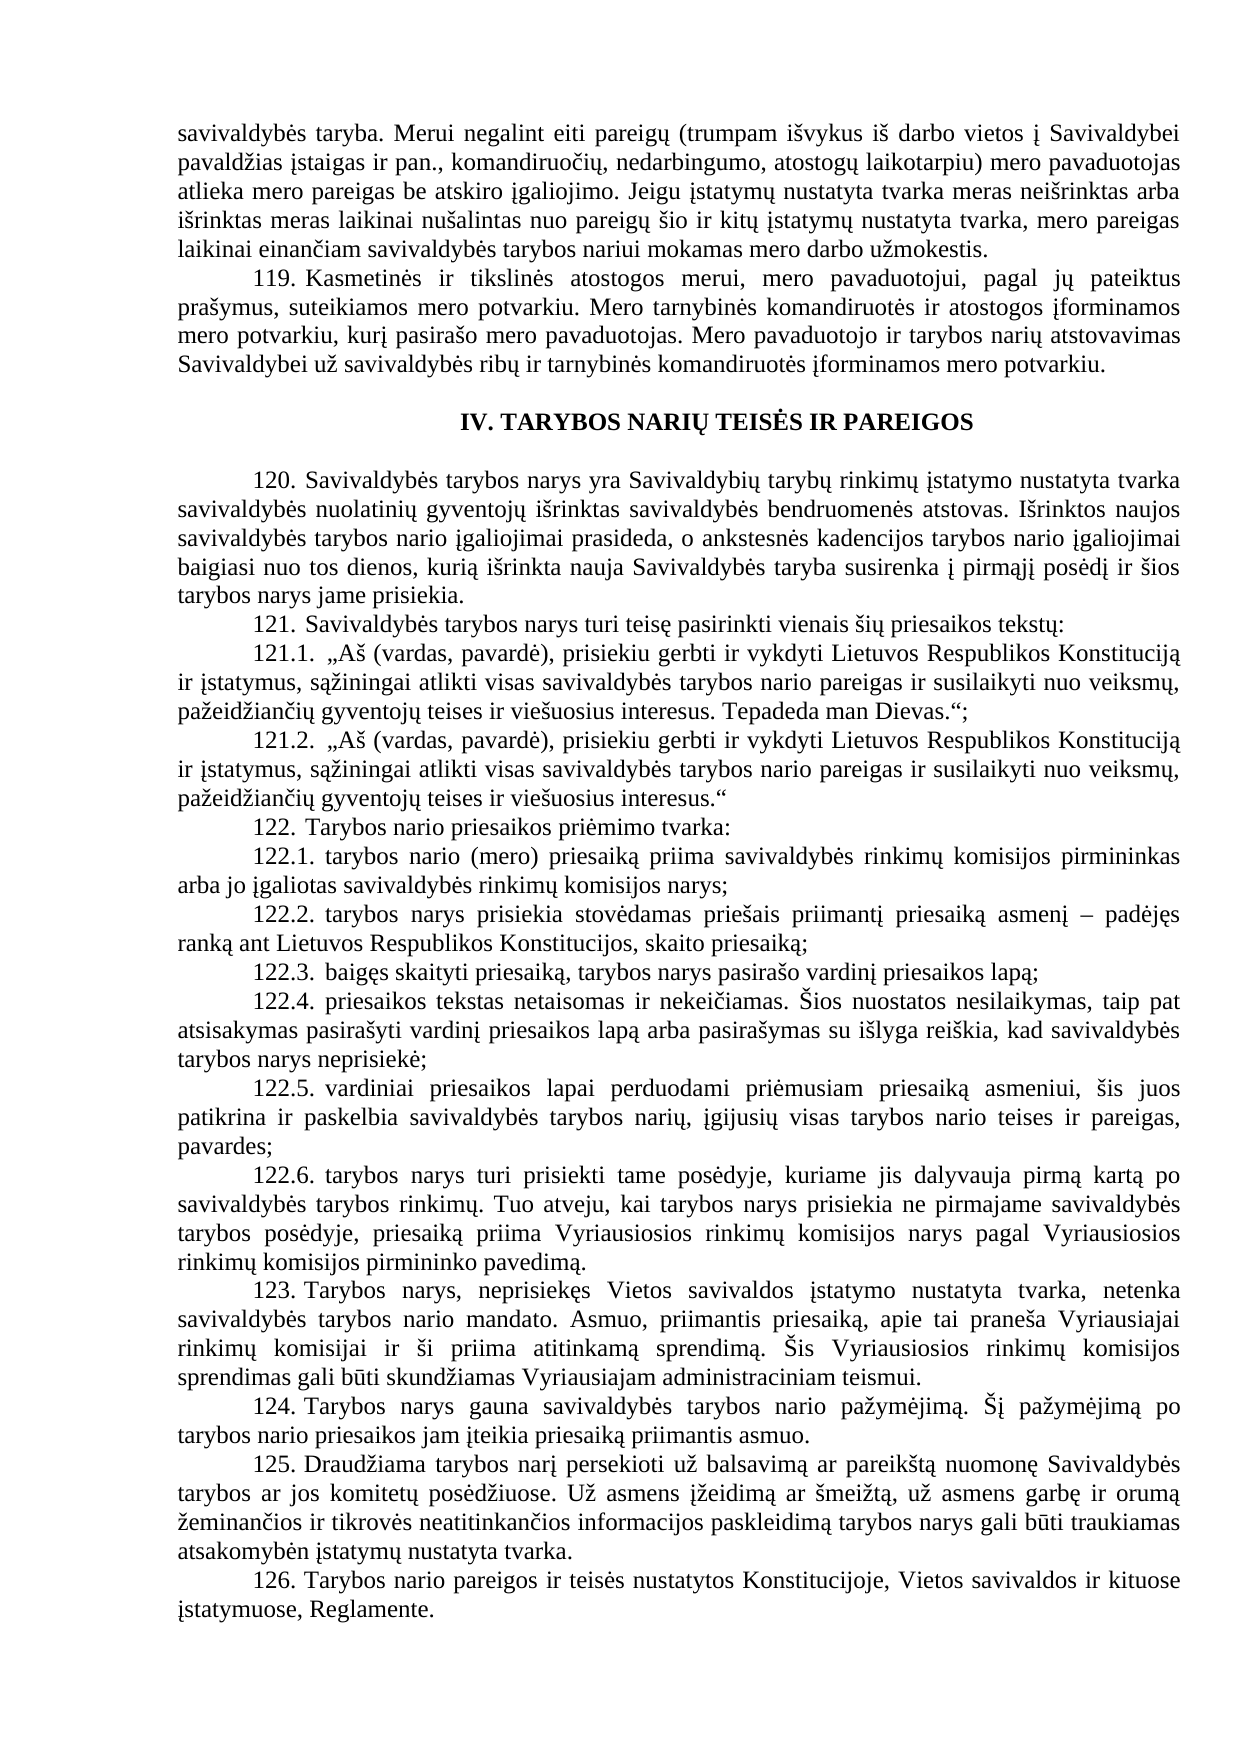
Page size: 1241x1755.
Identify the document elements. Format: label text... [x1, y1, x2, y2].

text 124. Tarybos narys gauna savivaldybės tarybos nario pažymėjimą. Šį pažymėjimą po tarybos nario priesaikos jam įteikia priesaiką priimantis asmuo. [177, 1392, 1181, 1449]
text 122. Tarybos nario priesaikos priėmimo tvarka: [177, 812, 1181, 841]
text 121.2. „Aš (vardas, pavardė), prisiekiu gerbti ir vykdyti Lietuvos Respublikos Konstituciją ir įstatymus, sąžiningai atlikti visas savivaldybės tarybos nario pareigas ir susilaikyti nuo veiksmų, pažeidžiančių gyventojų teises ir viešuosius interesus.“ [177, 726, 1181, 812]
text 122.3. baigęs skaityti priesaiką, tarybos narys pasirašo vardinį priesaikos lapą; [177, 957, 1181, 986]
text 125. Draudžiama tarybos narį persekioti už balsavimą ar pareikštą nuomonę Savivaldybės tarybos ar jos komitetų posėdžiuose. Už asmens įžeidimą ar šmeižtą, už asmens garbę ir orumą žeminančios ir tikrovės neatitinkančios informacijos paskleidimą tarybos narys gali būti traukiamas atsakomybėn įstatymų nustatyta tvarka. [177, 1449, 1181, 1565]
text 121.1. „Aš (vardas, pavardė), prisiekiu gerbti ir vykdyti Lietuvos Respublikos Konstituciją ir įstatymus, sąžiningai atlikti visas savivaldybės tarybos nario pareigas ir susilaikyti nuo veiksmų, pažeidžiančių gyventojų teises ir viešuosius interesus. Tepadeda man Dievas.“; [177, 639, 1181, 726]
text 122.5. vardiniai priesaikos lapai perduodami priėmusiam priesaiką asmeniui, šis juos patikrina ir paskelbia savivaldybės tarybos narių, įgijusių visas tarybos nario teises ir pareigas, pavardes; [177, 1073, 1181, 1160]
text savivaldybės taryba. Merui negalint eiti pareigų (trumpam išvykus iš darbo vietos į Savivaldybei pavaldžias įstaigas ir pan., komandiruočių, nedarbingumo, atostogų laikotarpiu) mero pavaduotojas atlieka mero pareigas be atskiro įgaliojimo. Jeigu įstatymų nustatyta tvarka meras neišrinktas arba išrinktas meras laikinai nušalintas nuo pareigų šio ir kitų įstatymų nustatyta tvarka, mero pareigas laikinai einančiam savivaldybės tarybos nariui mokamas mero darbo užmokestis. [177, 118, 1181, 263]
text IV. TARYBOS NARIŲ TEISĖS IR PAREIGOS [177, 407, 1181, 436]
text 122.1. tarybos nario (mero) priesaiką priima savivaldybės rinkimų komisijos pirmininkas arba jo įgaliotas savivaldybės rinkimų komisijos narys; [177, 841, 1181, 899]
text 121. Savivaldybės tarybos narys turi teisę pasirinkti vienais šių priesaikos tekstų: [177, 610, 1181, 639]
text 126. Tarybos nario pareigos ir teisės nustatytos Konstitucijoje, Vietos savivaldos ir kituose įstatymuose, Reglamente. [177, 1565, 1181, 1623]
text 122.6. tarybos narys turi prisiekti tame posėdyje, kuriame jis dalyvauja pirmą kartą po savivaldybės tarybos rinkimų. Tuo atveju, kai tarybos narys prisiekia ne pirmajame savivaldybės tarybos posėdyje, priesaiką priima Vyriausiosios rinkimų komisijos narys pagal Vyriausiosios rinkimų komisijos pirmininko pavedimą. [177, 1160, 1181, 1276]
text 119. Kasmetinės ir tikslinės atostogos merui, mero pavaduotojui, pagal jų pateiktus prašymus, suteikiamos mero potvarkiu. Mero tarnybinės komandiruotės ir atostogos įforminamos mero potvarkiu, kurį pasirašo mero pavaduotojas. Mero pavaduotojo ir tarybos narių atstovavimas Savivaldybei už savivaldybės ribų ir tarnybinės komandiruotės įforminamos mero potvarkiu. [177, 263, 1181, 379]
text 122.4. priesaikos tekstas netaisomas ir nekeičiamas. Šios nuostatos nesilaikymas, taip pat atsisakymas pasirašyti vardinį priesaikos lapą arba pasirašymas su išlyga reiškia, kad savivaldybės tarybos narys neprisiekė; [177, 986, 1181, 1073]
text 123. Tarybos narys, neprisiekęs Vietos savivaldos įstatymo nustatyta tvarka, netenka savivaldybės tarybos nario mandato. Asmuo, priimantis priesaiką, apie tai praneša Vyriausiajai rinkimų komisijai ir ši priima atitinkamą sprendimą. Šis Vyriausiosios rinkimų komisijos sprendimas gali būti skundžiamas Vyriausiajam administraciniam teismui. [177, 1276, 1181, 1392]
text 120. Savivaldybės tarybos narys yra Savivaldybių tarybų rinkimų įstatymo nustatyta tvarka savivaldybės nuolatinių gyventojų išrinktas savivaldybės bendruomenės atstovas. Išrinktos naujos savivaldybės tarybos nario įgaliojimai prasideda, o ankstesnės kadencijos tarybos nario įgaliojimai baigiasi nuo tos dienos, kurią išrinkta nauja Savivaldybės taryba susirenka į pirmąjį posėdį ir šios tarybos narys jame prisiekia. [177, 465, 1181, 610]
text 122.2. tarybos narys prisiekia stovėdamas priešais priimantį priesaiką asmenį – padėjęs ranką ant Lietuvos Respublikos Konstitucijos, skaito priesaiką; [177, 899, 1181, 957]
